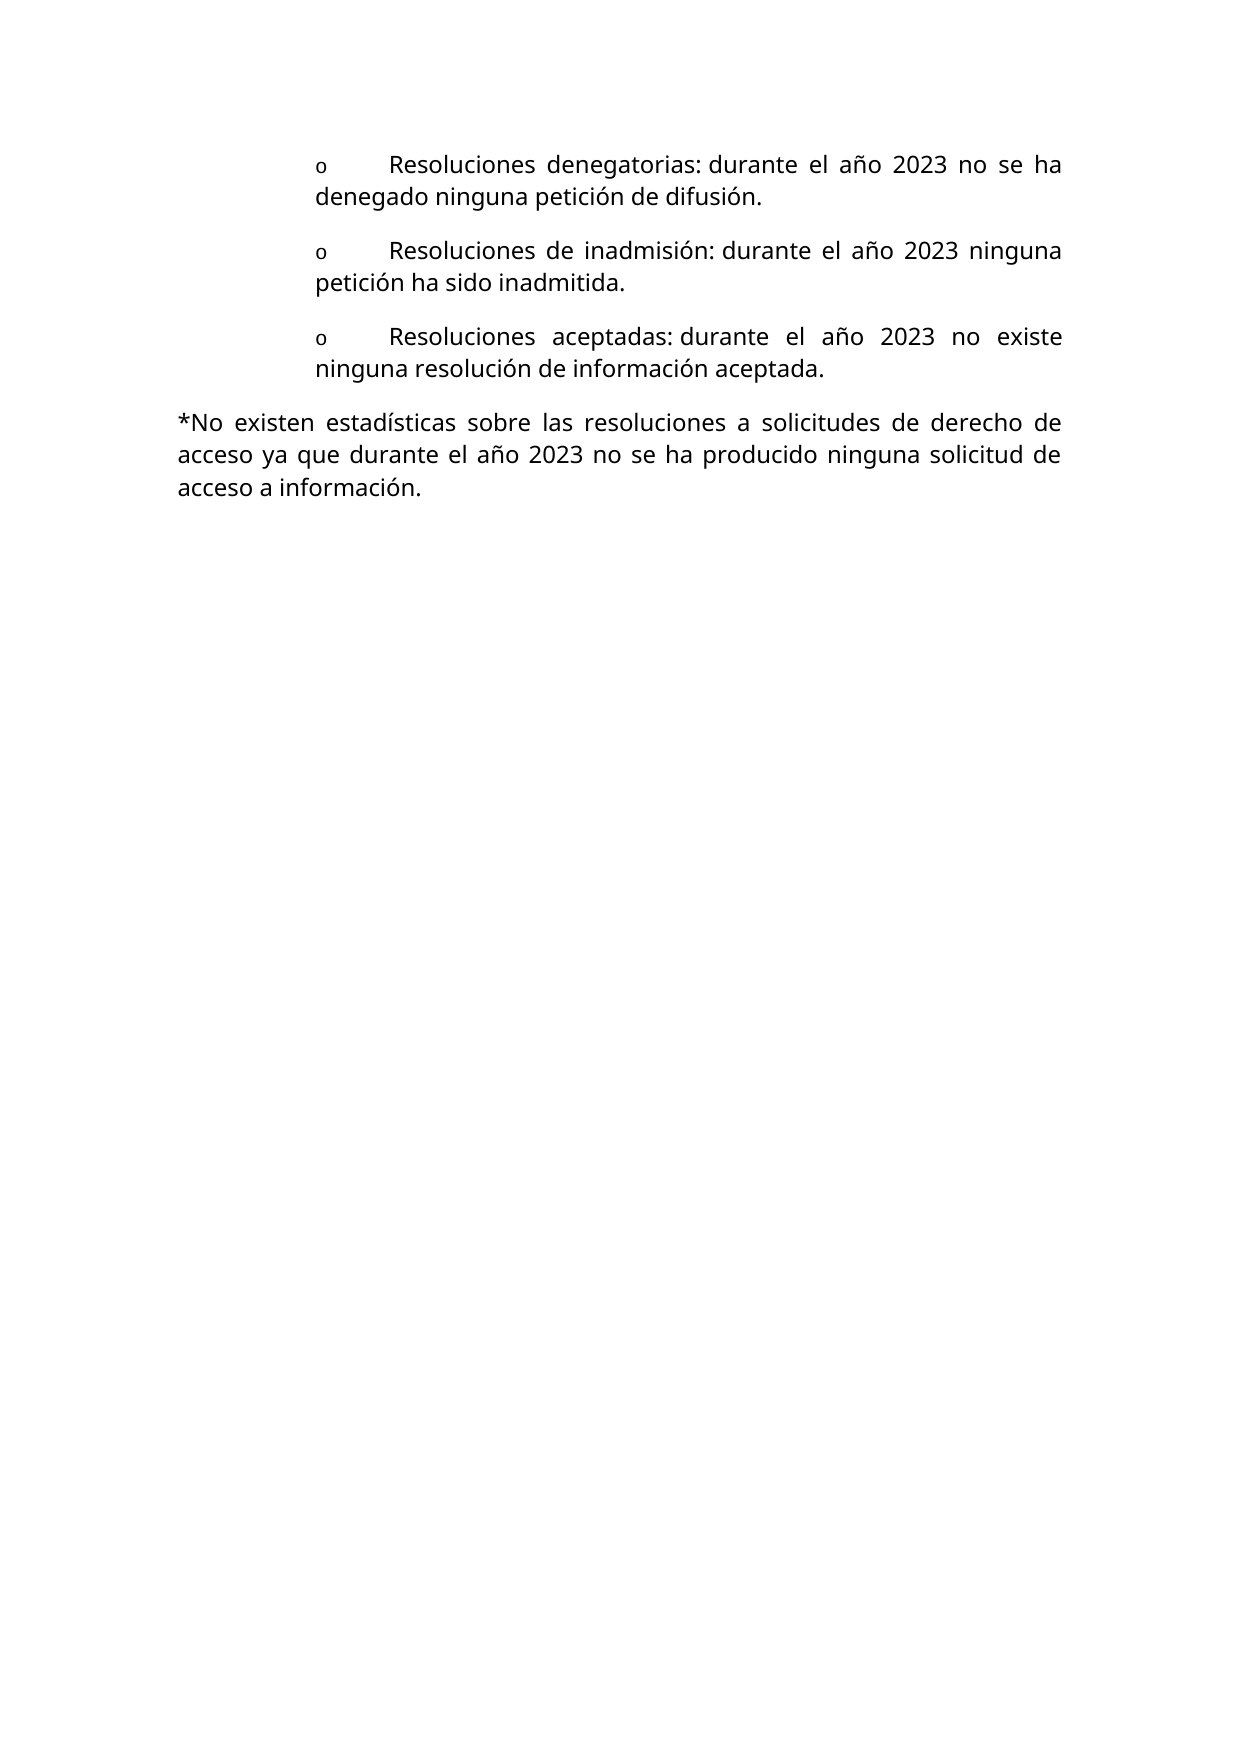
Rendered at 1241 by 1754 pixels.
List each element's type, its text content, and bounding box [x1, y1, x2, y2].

list Resoluciones de inadmisión: durante el año 2023 ninguna petición ha sido inadmitida. [315, 234, 1063, 299]
list Resoluciones aceptadas: durante el año 2023 no existe ninguna resolución de información aceptada. [315, 320, 1063, 385]
text *No existen estadísticas sobre las resoluciones a solicitudes de derecho de acceso ya que durante el año 2023 no se ha producido ninguna solicitud de acceso a información. [177, 406, 1063, 503]
list Resoluciones denegatorias: durante el año 2023 no se ha denegado ninguna petición de difusión. [315, 148, 1063, 213]
